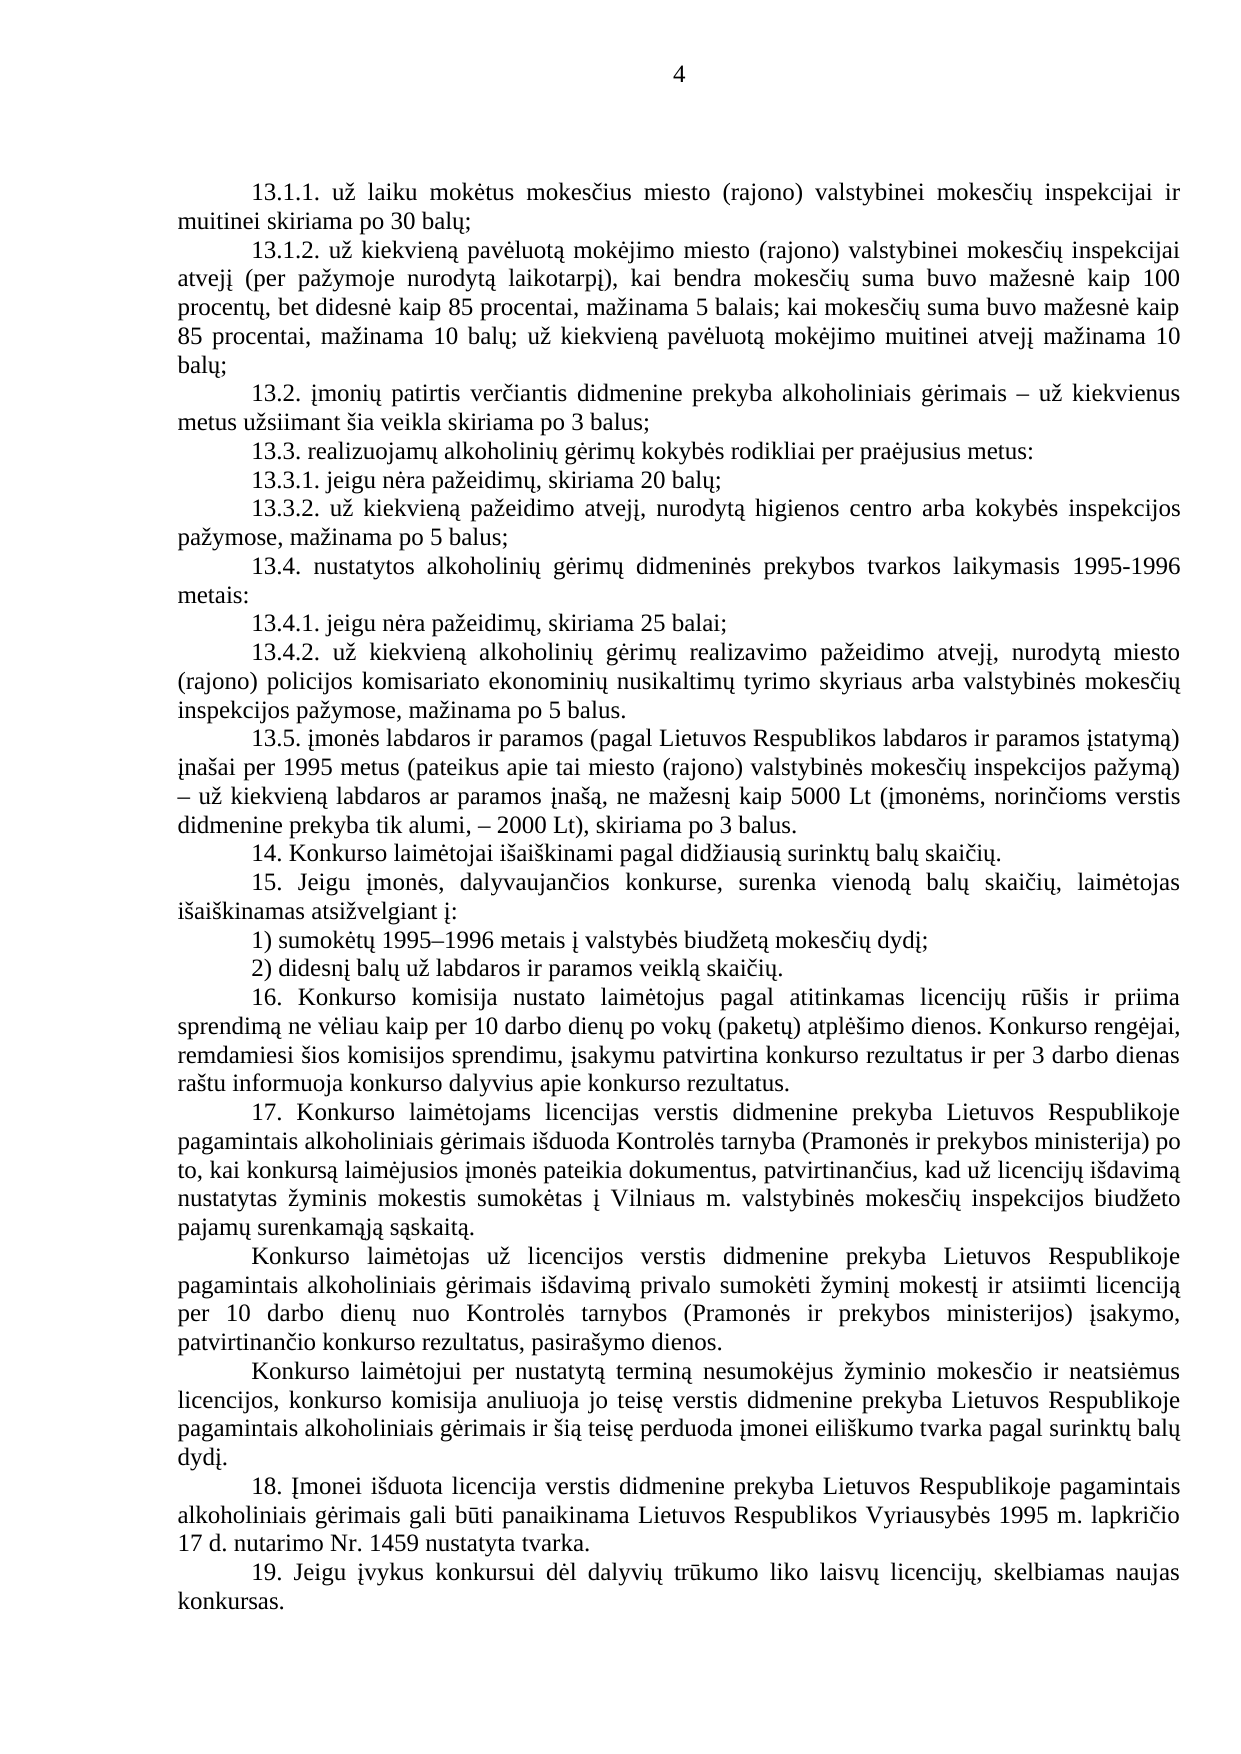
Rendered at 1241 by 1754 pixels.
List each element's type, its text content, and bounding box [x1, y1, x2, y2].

text 16. Konkurso komisija nustato laimėtojus pagal atitinkamas licencijų rūšis ir priima sprendimą ne vėliau kaip per 10 darbo dienų po vokų (paketų) atplėšimo dienos. Konkurso rengėjai, remdamiesi šios komisijos sprendimu, įsakymu patvirtina konkurso rezultatus ir per 3 darbo dienas raštu informuoja konkurso dalyvius apie konkurso rezultatus. [177, 982, 1181, 1097]
text 1) sumokėtų 1995–1996 metais į valstybės biudžetą mokesčių dydį; [177, 925, 1181, 953]
text 13.3.1. jeigu nėra pažeidimų, skiriama 20 balų; [177, 465, 1181, 493]
text 2) didesnį balų už labdaros ir paramos veiklą skaičių. [177, 953, 1181, 982]
text 14. Konkurso laimėtojai išaiškinami pagal didžiausią surinktų balų skaičių. [177, 838, 1181, 867]
text 13.4. nustatytos alkoholinių gėrimų didmeninės prekybos tvarkos laikymasis 1995-1996 metais: [177, 551, 1181, 608]
text Konkurso laimėtojas už licencijos verstis didmenine prekyba Lietuvos Respublikoje pagamintais alkoholiniais gėrimais išdavimą privalo sumokėti žyminį mokestį ir atsiimti licenciją per 10 darbo dienų nuo Kontrolės tarnybos (Pramonės ir prekybos ministerijos) įsakymo, patvirtinančio konkurso rezultatus, pasirašymo dienos. [177, 1241, 1181, 1356]
text 13.1.1. už laiku mokėtus mokesčius miesto (rajono) valstybinei mokesčių inspekcijai ir muitinei skiriama po 30 balų; [177, 177, 1181, 235]
text 17. Konkurso laimėtojams licencijas verstis didmenine prekyba Lietuvos Respublikoje pagamintais alkoholiniais gėrimais išduoda Kontrolės tarnyba (Pramonės ir prekybos ministerija) po to, kai konkursą laimėjusios įmonės pateikia dokumentus, patvirtinančius, kad už licencijų išdavimą nustatytas žyminis mokestis sumokėtas į Vilniaus m. valstybinės mokesčių inspekcijos biudžeto pajamų surenkamąją sąskaitą. [177, 1097, 1181, 1241]
text 13.2. įmonių patirtis verčiantis didmenine prekyba alkoholiniais gėrimais – už kiekvienus metus užsiimant šia veikla skiriama po 3 balus; [177, 378, 1181, 436]
text 13.5. įmonės labdaros ir paramos (pagal Lietuvos Respublikos labdaros ir paramos įstatymą) įnašai per 1995 metus (pateikus apie tai miesto (rajono) valstybinės mokesčių inspekcijos pažymą) – už kiekvieną labdaros ar paramos įnašą, ne mažesnį kaip 5000 Lt (įmonėms, norinčioms verstis didmenine prekyba tik alumi, – 2000 Lt), skiriama po 3 balus. [177, 723, 1181, 838]
text 18. Įmonei išduota licencija verstis didmenine prekyba Lietuvos Respublikoje pagamintais alkoholiniais gėrimais gali būti panaikinama Lietuvos Respublikos Vyriausybės 1995 m. lapkričio 17 d. nutarimo Nr. 1459 nustatyta tvarka. [177, 1471, 1181, 1557]
text 19. Jeigu įvykus konkursui dėl dalyvių trūkumo liko laisvų licencijų, skelbiamas naujas konkursas. [177, 1557, 1181, 1615]
text 13.4.2. už kiekvieną alkoholinių gėrimų realizavimo pažeidimo atvejį, nurodytą miesto (rajono) policijos komisariato ekonominių nusikaltimų tyrimo skyriaus arba valstybinės mokesčių inspekcijos pažymose, mažinama po 5 balus. [177, 637, 1181, 723]
text 13.4.1. jeigu nėra pažeidimų, skiriama 25 balai; [177, 608, 1181, 637]
text 15. Jeigu įmonės, dalyvaujančios konkurse, surenka vienodą balų skaičių, laimėtojas išaiškinamas atsižvelgiant į: [177, 867, 1181, 925]
text Konkurso laimėtojui per nustatytą terminą nesumokėjus žyminio mokesčio ir neatsiėmus licencijos, konkurso komisija anuliuoja jo teisę verstis didmenine prekyba Lietuvos Respublikoje pagamintais alkoholiniais gėrimais ir šią teisę perduoda įmonei eiliškumo tvarka pagal surinktų balų dydį. [177, 1356, 1181, 1471]
text 13.3. realizuojamų alkoholinių gėrimų kokybės rodikliai per praėjusius metus: [177, 436, 1181, 465]
text 13.3.2. už kiekvieną pažeidimo atvejį, nurodytą higienos centro arba kokybės inspekcijos pažymose, mažinama po 5 balus; [177, 493, 1181, 551]
text 13.1.2. už kiekvieną pavėluotą mokėjimo miesto (rajono) valstybinei mokesčių inspekcijai atvejį (per pažymoje nurodytą laikotarpį), kai bendra mokesčių suma buvo mažesnė kaip 100 procentų, bet didesnė kaip 85 procentai, mažinama 5 balais; kai mokesčių suma buvo mažesnė kaip 85 procentai, mažinama 10 balų; už kiekvieną pavėluotą mokėjimo muitinei atvejį mažinama 10 balų; [177, 235, 1181, 378]
